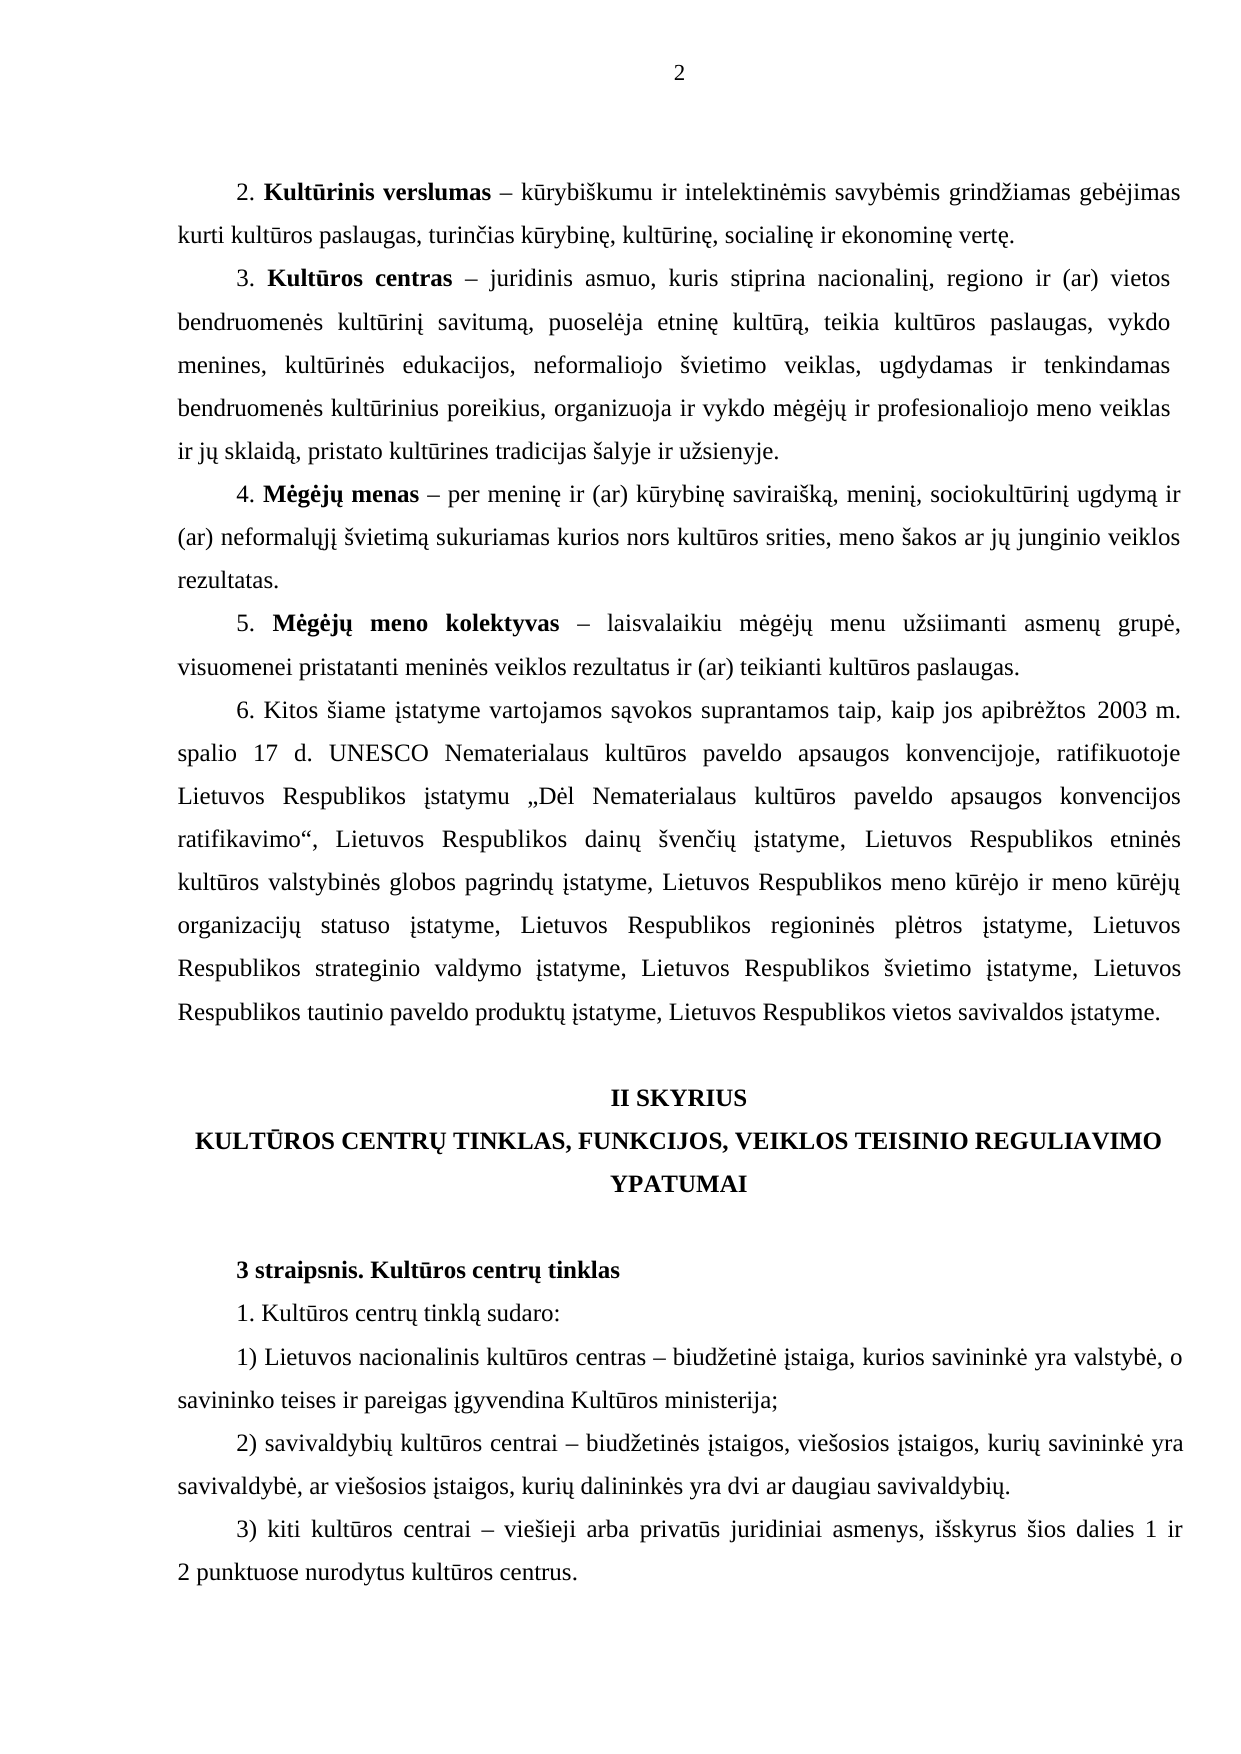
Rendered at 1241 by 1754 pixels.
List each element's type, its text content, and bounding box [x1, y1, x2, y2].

text II SKYRIUS [177, 1083, 1180, 1112]
text 1. Kultūros centrų tinklą sudaro: [177, 1298, 1184, 1327]
text KULTŪROS CENTRŲ TINKLAS, FUNKCIJOS, VEIKLOS TEISINIO REGULIAVIMO YPATUMAI [177, 1126, 1180, 1198]
text 2) savivaldybių kultūros centrai – biudžetinės įstaigos, viešosios įstaigos, kurių savininkė yra savivaldybė, ar viešosios įstaigos, kurių dalininkės yra dvi ar daugiau savivaldybių. [177, 1428, 1184, 1500]
text 1) Lietuvos nacionalinis kultūros centras – biudžetinė įstaiga, kurios savininkė yra valstybė, o savininko teises ir pareigas įgyvendina Kultūros ministerija; [177, 1342, 1184, 1413]
text 3. Kultūros centras – juridinis asmuo, kuris stiprina nacionalinį, regiono ir (ar) vietos bendruomenės kultūrinį savitumą, puoselėja etninę kultūrą, teikia kultūros paslaugas, vykdo menines, kultūrinės edukacijos, neformaliojo švietimo veiklas, ugdydamas ir tenkindamas bendruomenės kultūrinius poreikius, organizuoja ir vykdo mėgėjų ir profesionaliojo meno veiklas ir jų sklaidą, pristato kultūrines tradicijas šalyje ir užsienyje. [177, 263, 1172, 465]
text 3) kiti kultūros centrai – viešieji arba privatūs juridiniai asmenys, išskyrus šios dalies 1 ir 2 punktuose nurodytus kultūros centrus. [177, 1514, 1184, 1586]
text 4. Mėgėjų menas – per meninę ir (ar) kūrybinę saviraišką, meninį, sociokultūrinį ugdymą ir (ar) neformalųjį švietimą sukuriamas kurios nors kultūros srities, meno šakos ar jų junginio veiklos rezultatas. [177, 479, 1181, 594]
text 5. Mėgėjų meno kolektyvas – laisvalaikiu mėgėjų menu užsiimanti asmenų grupė, visuomenei pristatanti meninės veiklos rezultatus ir (ar) teikianti kultūros paslaugas. [177, 608, 1181, 680]
text 6. Kitos šiame įstatyme vartojamos sąvokos suprantamos taip, kaip jos apibrėžtos 2003 m. spalio 17 d. UNESCO Nematerialaus kultūros paveldo apsaugos konvencijoje, ratifikuotoje Lietuvos Respublikos įstatymu „Dėl Nematerialaus kultūros paveldo apsaugos konvencijos ratifikavimo“, Lietuvos Respublikos dainų švenčių įstatyme, Lietuvos Respublikos etninės kultūros valstybinės globos pagrindų įstatyme, Lietuvos Respublikos meno kūrėjo ir meno kūrėjų organizacijų statuso įstatyme, Lietuvos Respublikos regioninės plėtros įstatyme, Lietuvos Respublikos strateginio valdymo įstatyme, Lietuvos Respublikos švietimo įstatyme, Lietuvos Respublikos tautinio paveldo produktų įstatyme, Lietuvos Respublikos vietos savivaldos įstatyme. [177, 695, 1181, 1025]
text 2. Kultūrinis verslumas – kūrybiškumu ir intelektinėmis savybėmis grindžiamas gebėjimas kurti kultūros paslaugas, turinčias kūrybinę, kultūrinę, socialinę ir ekonominę vertę. [177, 177, 1181, 249]
text 3 straipsnis. Kultūros centrų tinklas [236, 1255, 1175, 1284]
